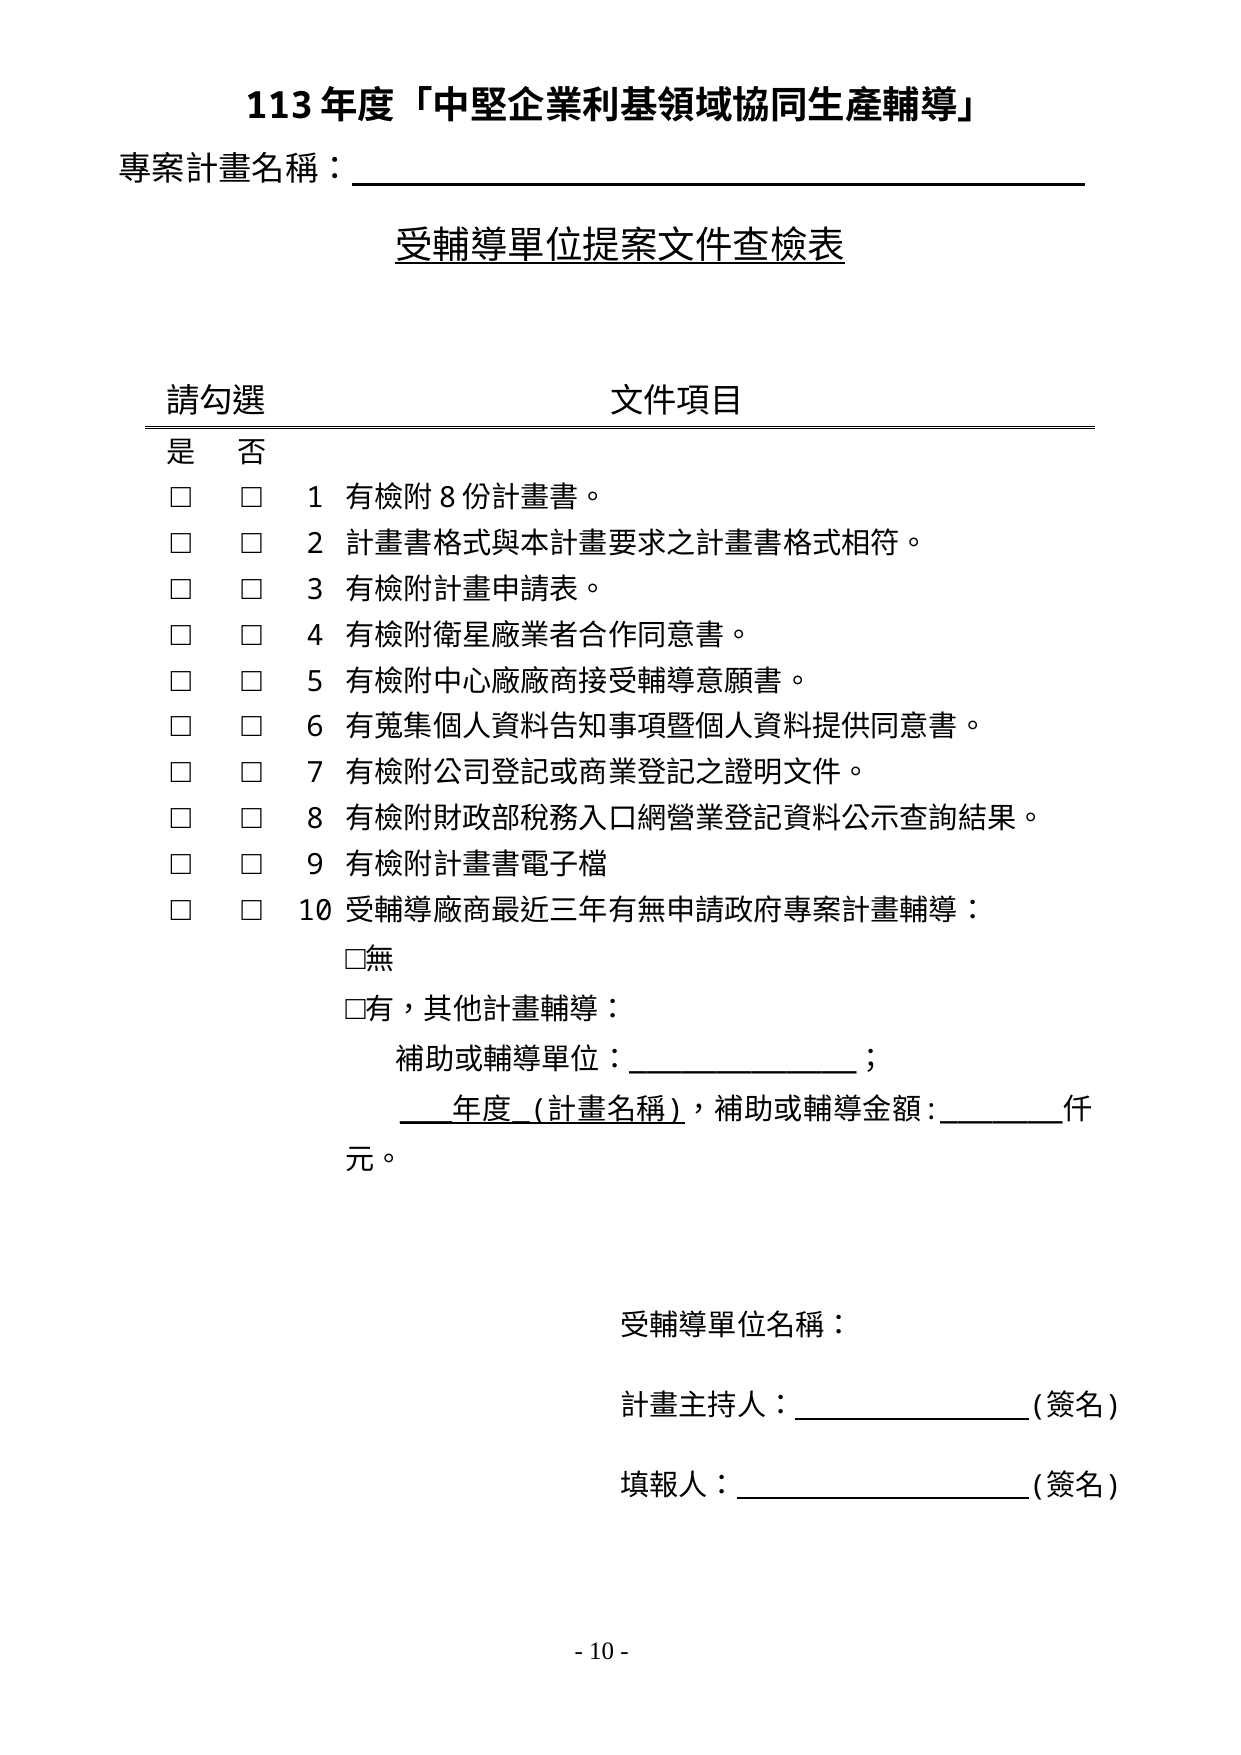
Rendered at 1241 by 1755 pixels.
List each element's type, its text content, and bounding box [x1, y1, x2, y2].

table_cell 受輔導廠商最近三年有無申請政府專案計畫輔導： [343, 884, 1095, 929]
table_cell 2 [287, 517, 342, 563]
table_cell □ □ □ [145, 654, 216, 792]
table_cell 4 [287, 609, 342, 654]
table_cell □ [145, 563, 216, 608]
table_cell 有檢附財政部稅務入口網營業登記資料公示查詢結果。 [343, 792, 1095, 838]
table_cell 有檢附計畫申請表。 [343, 563, 1095, 608]
table_cell 1 [287, 471, 342, 517]
table_cell 是 [145, 429, 216, 471]
text 113年度「中堅企業利基領域協同生產輔導」 [118, 75, 1122, 129]
table_cell 3 [287, 563, 342, 608]
table_cell □ □ □ [216, 654, 287, 792]
table_cell 有檢附計畫書電子檔 [343, 838, 1095, 883]
table_cell [216, 929, 287, 1235]
table_cell 10 [287, 884, 342, 929]
table_cell □ [145, 792, 216, 838]
table_cell 有檢附中心廠廠商接受輔導意願書。 有蒐集個人資料告知事項暨個人資料提供同意書。 有檢附公司登記或商業登記之證明文件。 [343, 654, 1095, 792]
table_cell □ [216, 884, 287, 929]
table_cell 有檢附衛星廠業者合作同意書。 [343, 609, 1095, 654]
table_cell □ [145, 517, 216, 563]
table_cell □ [145, 609, 216, 654]
table_cell 8 [287, 792, 342, 838]
table_cell □ [216, 838, 287, 883]
text 受輔導單位提案文件查檢表 [118, 215, 1122, 269]
table_cell □ [145, 471, 216, 517]
table_cell 否 [216, 429, 287, 471]
table_cell 有檢附8份計畫書。 [343, 471, 1095, 517]
table_cell □ [216, 563, 287, 608]
text 計畫主持人： (簽名) [118, 1381, 1122, 1424]
table_cell 5 6 7 [287, 654, 342, 792]
table_cell □ [216, 517, 287, 563]
text 填報人： (簽名) [118, 1461, 1122, 1503]
table_cell 計畫書格式與本計畫要求之計畫書格式相符。 [343, 517, 1095, 563]
text 專案計畫名稱： [118, 142, 1122, 190]
table_cell [145, 929, 216, 1235]
table_cell □ [145, 838, 216, 883]
table_cell □ [216, 792, 287, 838]
table_cell [287, 429, 1095, 471]
table_cell [287, 929, 342, 1235]
table_cell □無 □有，其他計畫輔導： 補助或輔導單位：_____________； ___年度_(計畫名稱)，補助或輔導金額:_______仟元。 [343, 929, 1095, 1235]
table_header 文件項目 [287, 371, 1095, 426]
table_cell □ [145, 884, 216, 929]
table_cell □ [216, 471, 287, 517]
table_cell □ [216, 609, 287, 654]
table_header 請勾選 [145, 371, 287, 426]
text 受輔導單位名稱： [118, 1301, 1122, 1344]
table_cell 9 [287, 838, 342, 883]
